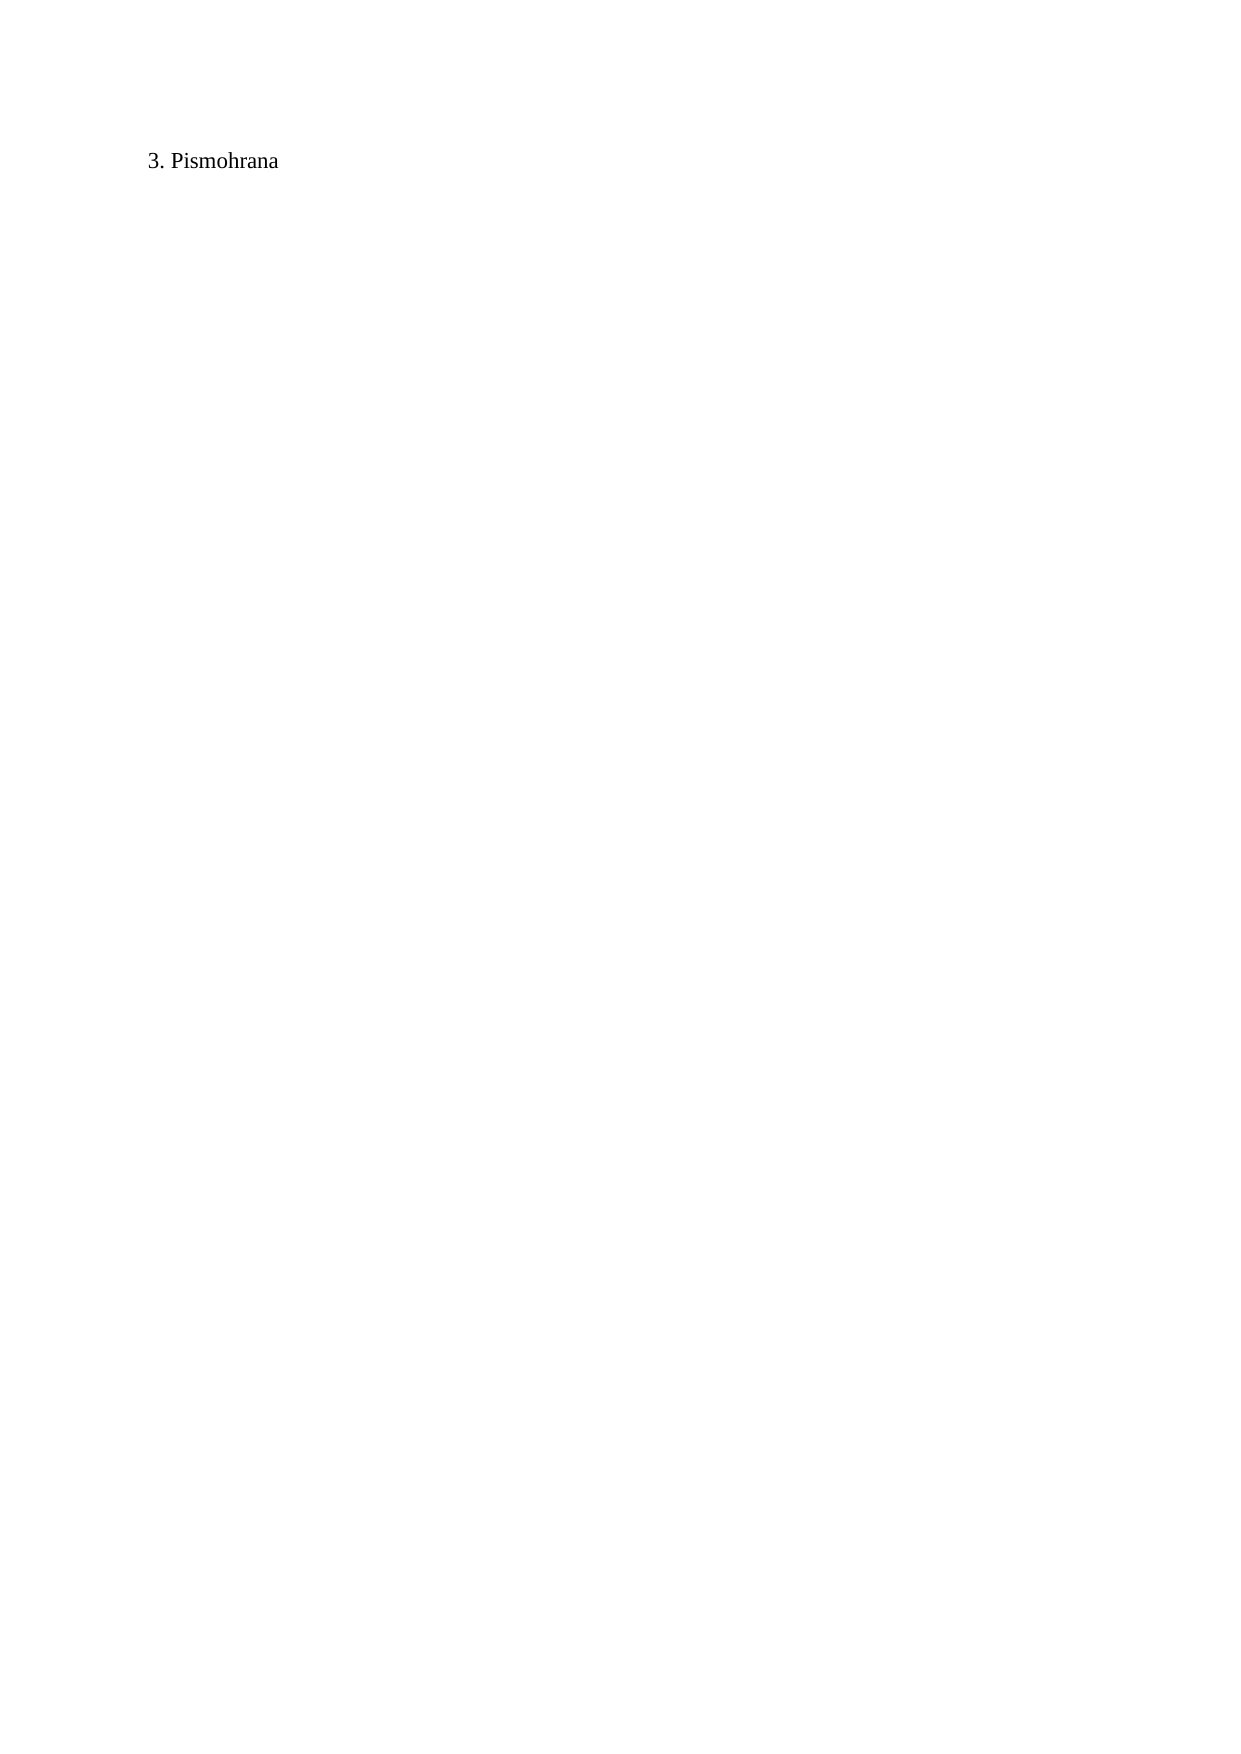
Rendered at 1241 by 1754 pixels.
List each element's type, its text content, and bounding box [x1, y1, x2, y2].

text 3. Pismohrana [148, 148, 1093, 174]
